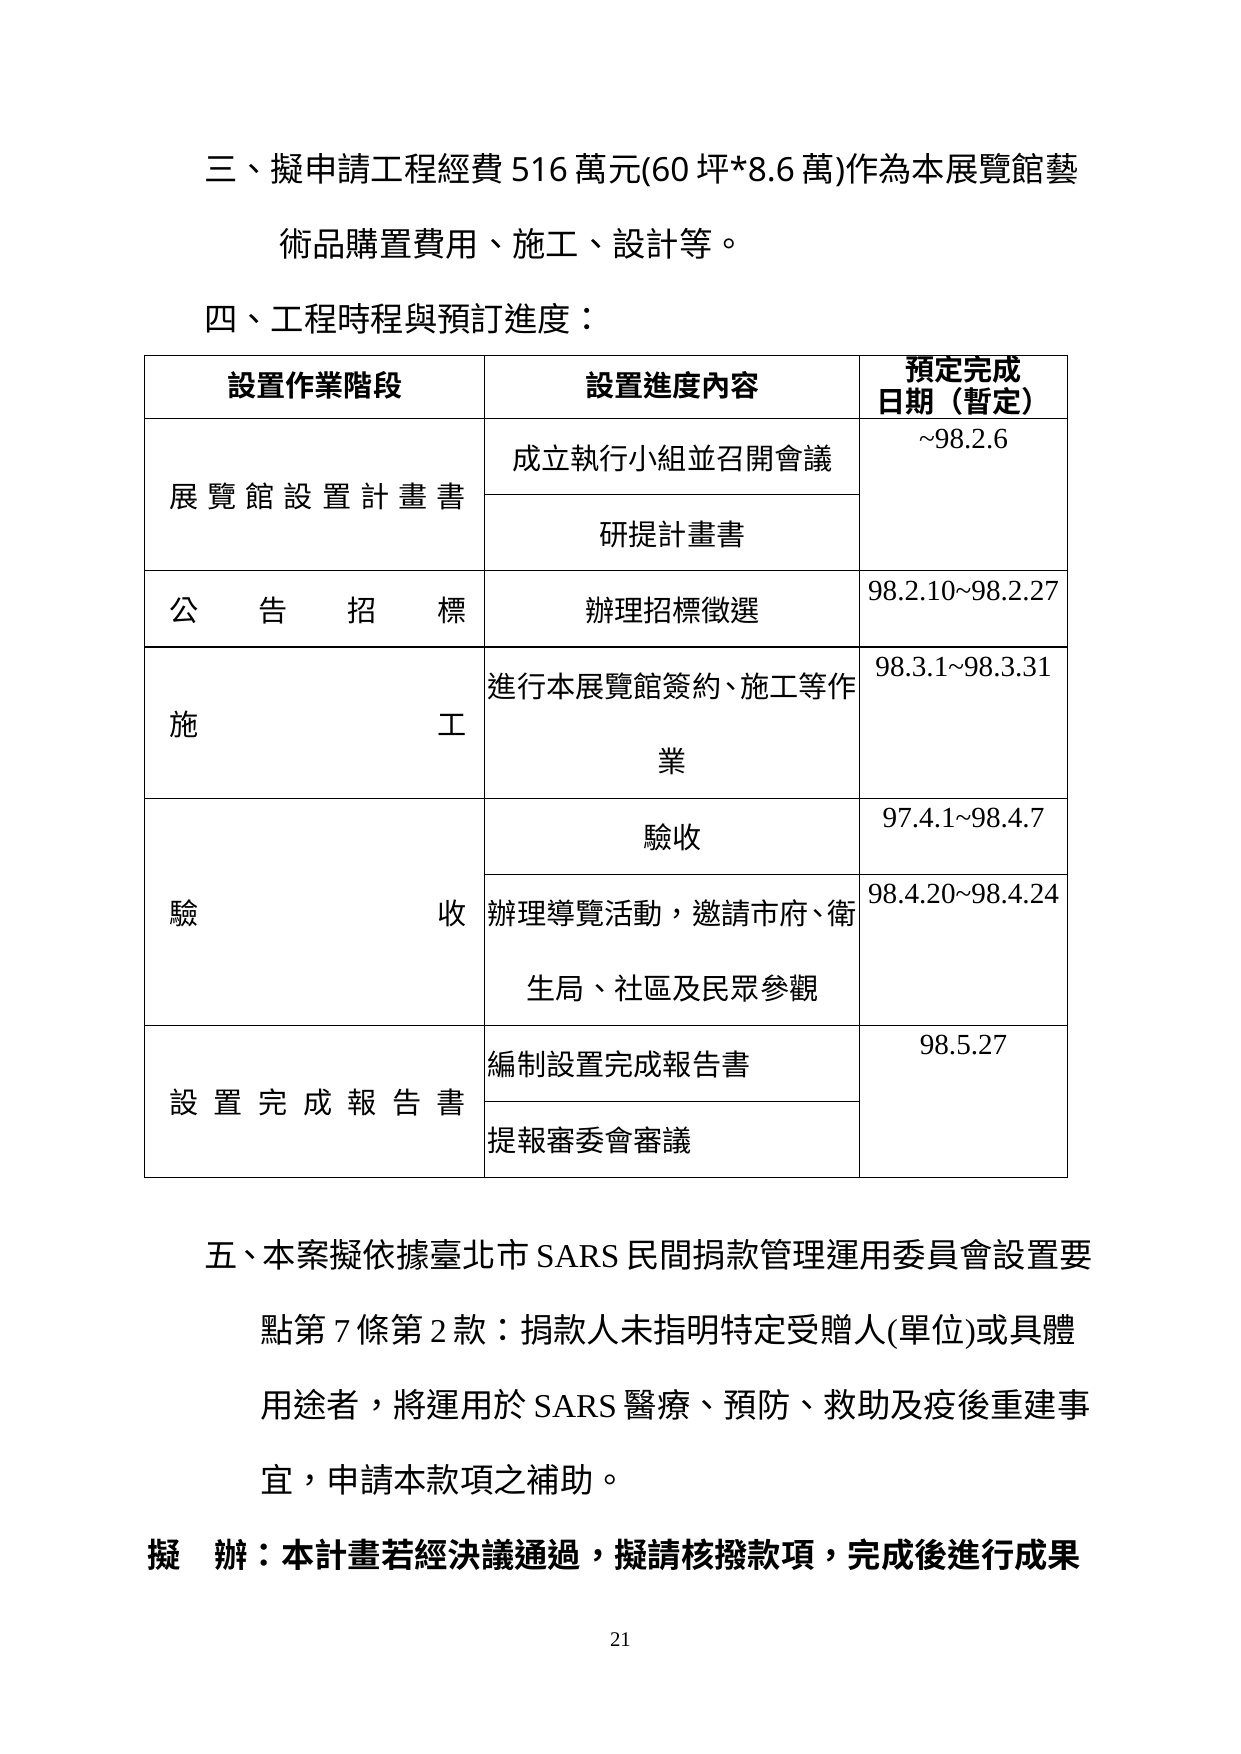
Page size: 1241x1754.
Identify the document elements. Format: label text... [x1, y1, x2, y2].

text 五、本案擬依據臺北市SARS民間捐款管理運用委員會設置要點第7條第2款：捐款人未指明特定受贈人(單位)或具體用途者，將運用於SARS醫療、預防、救助及疫後重建事宜，申請本款項之補助。 [204, 1215, 1092, 1515]
table_header 設置作業階段 [145, 356, 484, 418]
table_cell 辦理導覽活動，邀請市府、衛生局、社區及民眾參觀 [485, 875, 859, 1024]
table_cell 施工 [145, 648, 484, 797]
table_cell 編制設置完成報告書 [485, 1026, 859, 1101]
table_cell 辦理招標徵選 [485, 571, 859, 646]
table_cell 研提計畫書 [485, 495, 859, 570]
table_cell 98.4.20~98.4.24 [860, 875, 1067, 1024]
table_cell 驗收 [145, 799, 484, 1024]
text 擬 辦：本計畫若經決議通過，擬請核撥款項，完成後進行成果 [148, 1515, 1092, 1590]
table_cell 98.5.27 [860, 1026, 1067, 1177]
table_cell 驗收 [485, 799, 859, 873]
table_cell 展覽館設置計畫書 [145, 419, 484, 570]
table_cell 進行本展覽館簽約、施工等作業 [485, 648, 859, 797]
table_header 設置進度內容 [485, 356, 859, 418]
table_cell 設置完成報告書 [145, 1026, 484, 1177]
text 三、擬申請工程經費516萬元(60坪*8.6萬)作為本展覽館藝術品購置費用、施工、設計等。 [204, 130, 1092, 280]
table_cell 98.2.10~98.2.27 [860, 571, 1067, 646]
table_cell 公告招標 [145, 571, 484, 646]
text 四、工程時程與預訂進度： [204, 280, 1092, 355]
table_cell 提報審委會審議 [485, 1102, 859, 1177]
table_cell ~98.2.6 [860, 419, 1067, 570]
table_header 預定完成 日期（暫定） [860, 356, 1067, 418]
table_cell 97.4.1~98.4.7 [860, 799, 1067, 873]
table_cell 98.3.1~98.3.31 [860, 648, 1067, 797]
table_cell 成立執行小組並召開會議 [485, 419, 859, 494]
